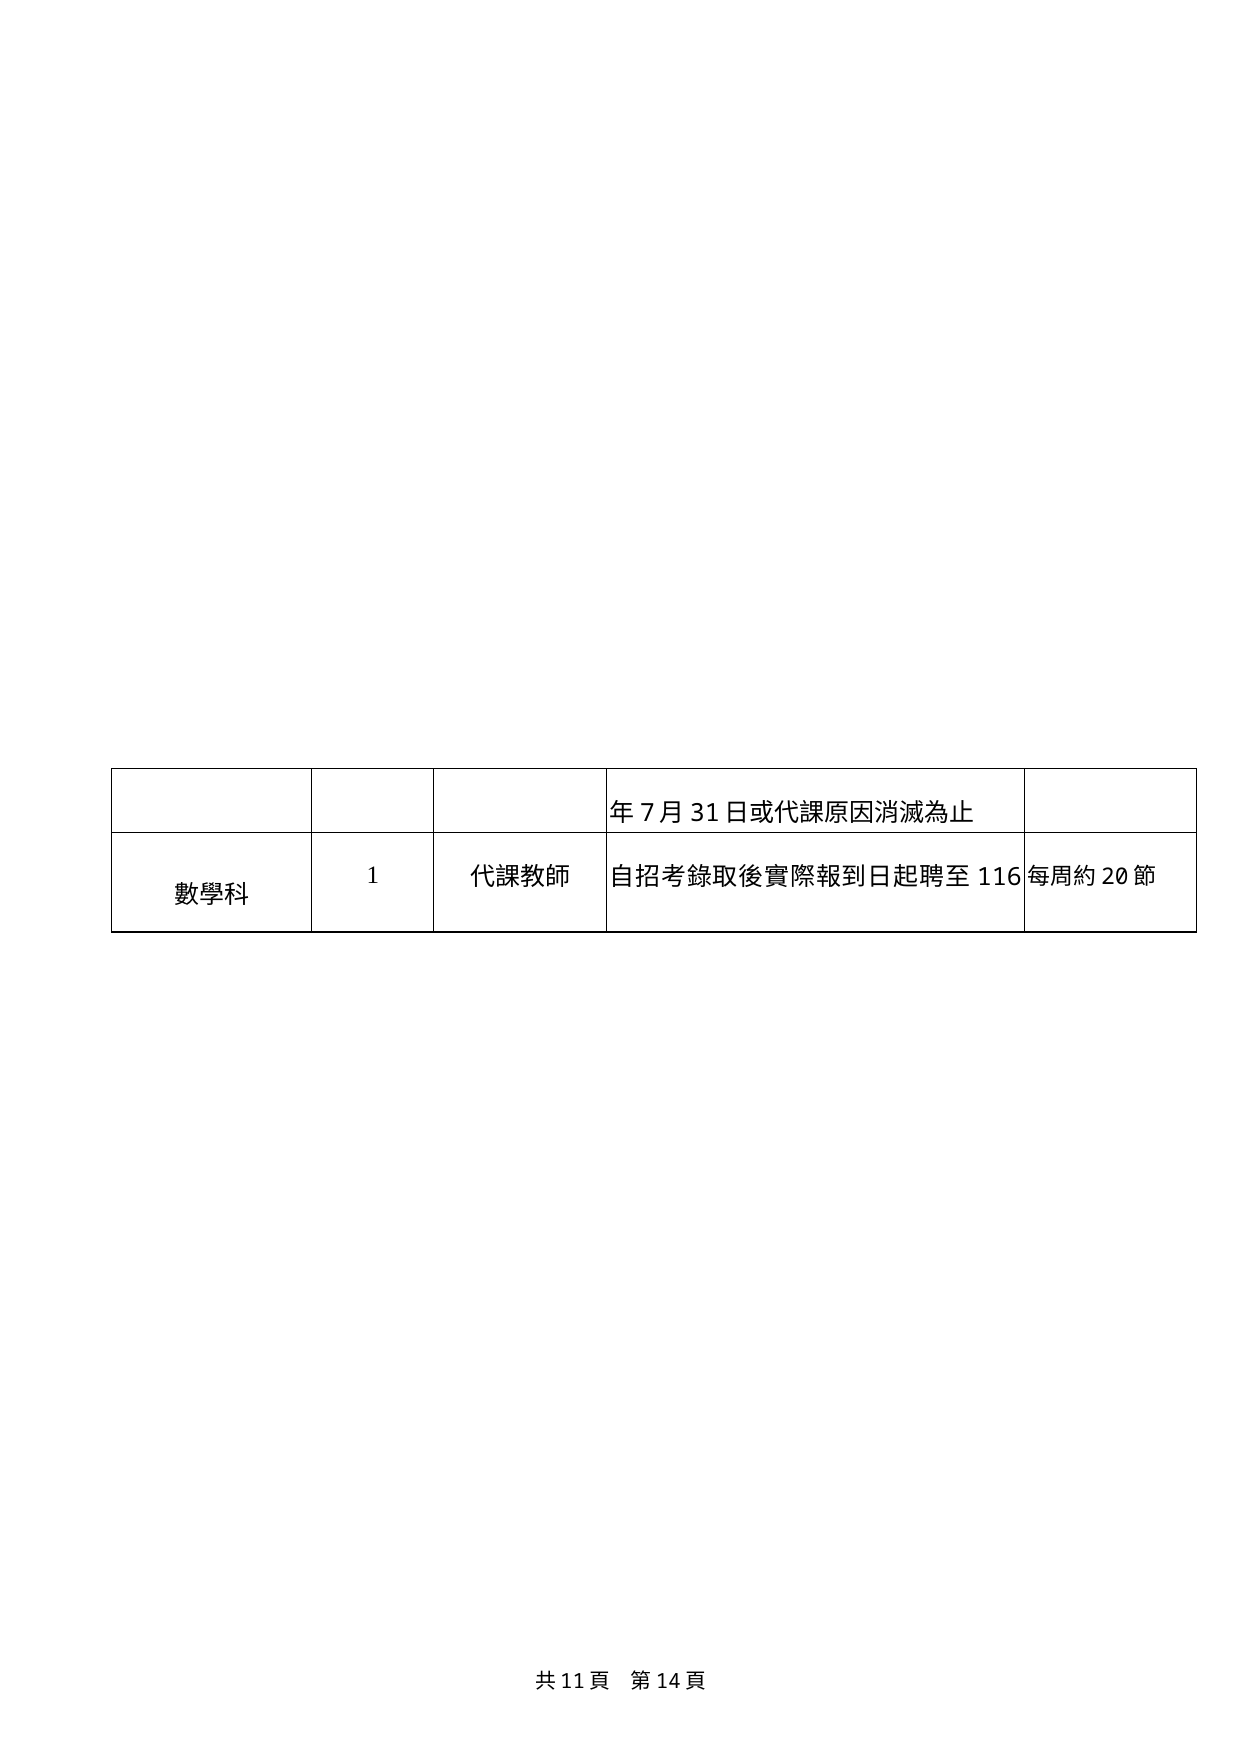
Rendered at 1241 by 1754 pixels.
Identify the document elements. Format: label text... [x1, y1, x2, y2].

table_cell [112, 769, 311, 832]
table_cell 代課教師 [434, 833, 606, 931]
table_cell 自招考錄取後實際報到日起聘至116 [607, 833, 1024, 931]
table_cell 數學科 [112, 833, 311, 931]
table_cell 1 [312, 833, 433, 931]
table_cell [1025, 769, 1196, 832]
table_cell 每周約20節 [1025, 833, 1196, 931]
table_cell [434, 769, 606, 832]
table_cell 年7月31日或代課原因消滅為止 [607, 769, 1024, 832]
table_cell [312, 769, 433, 832]
